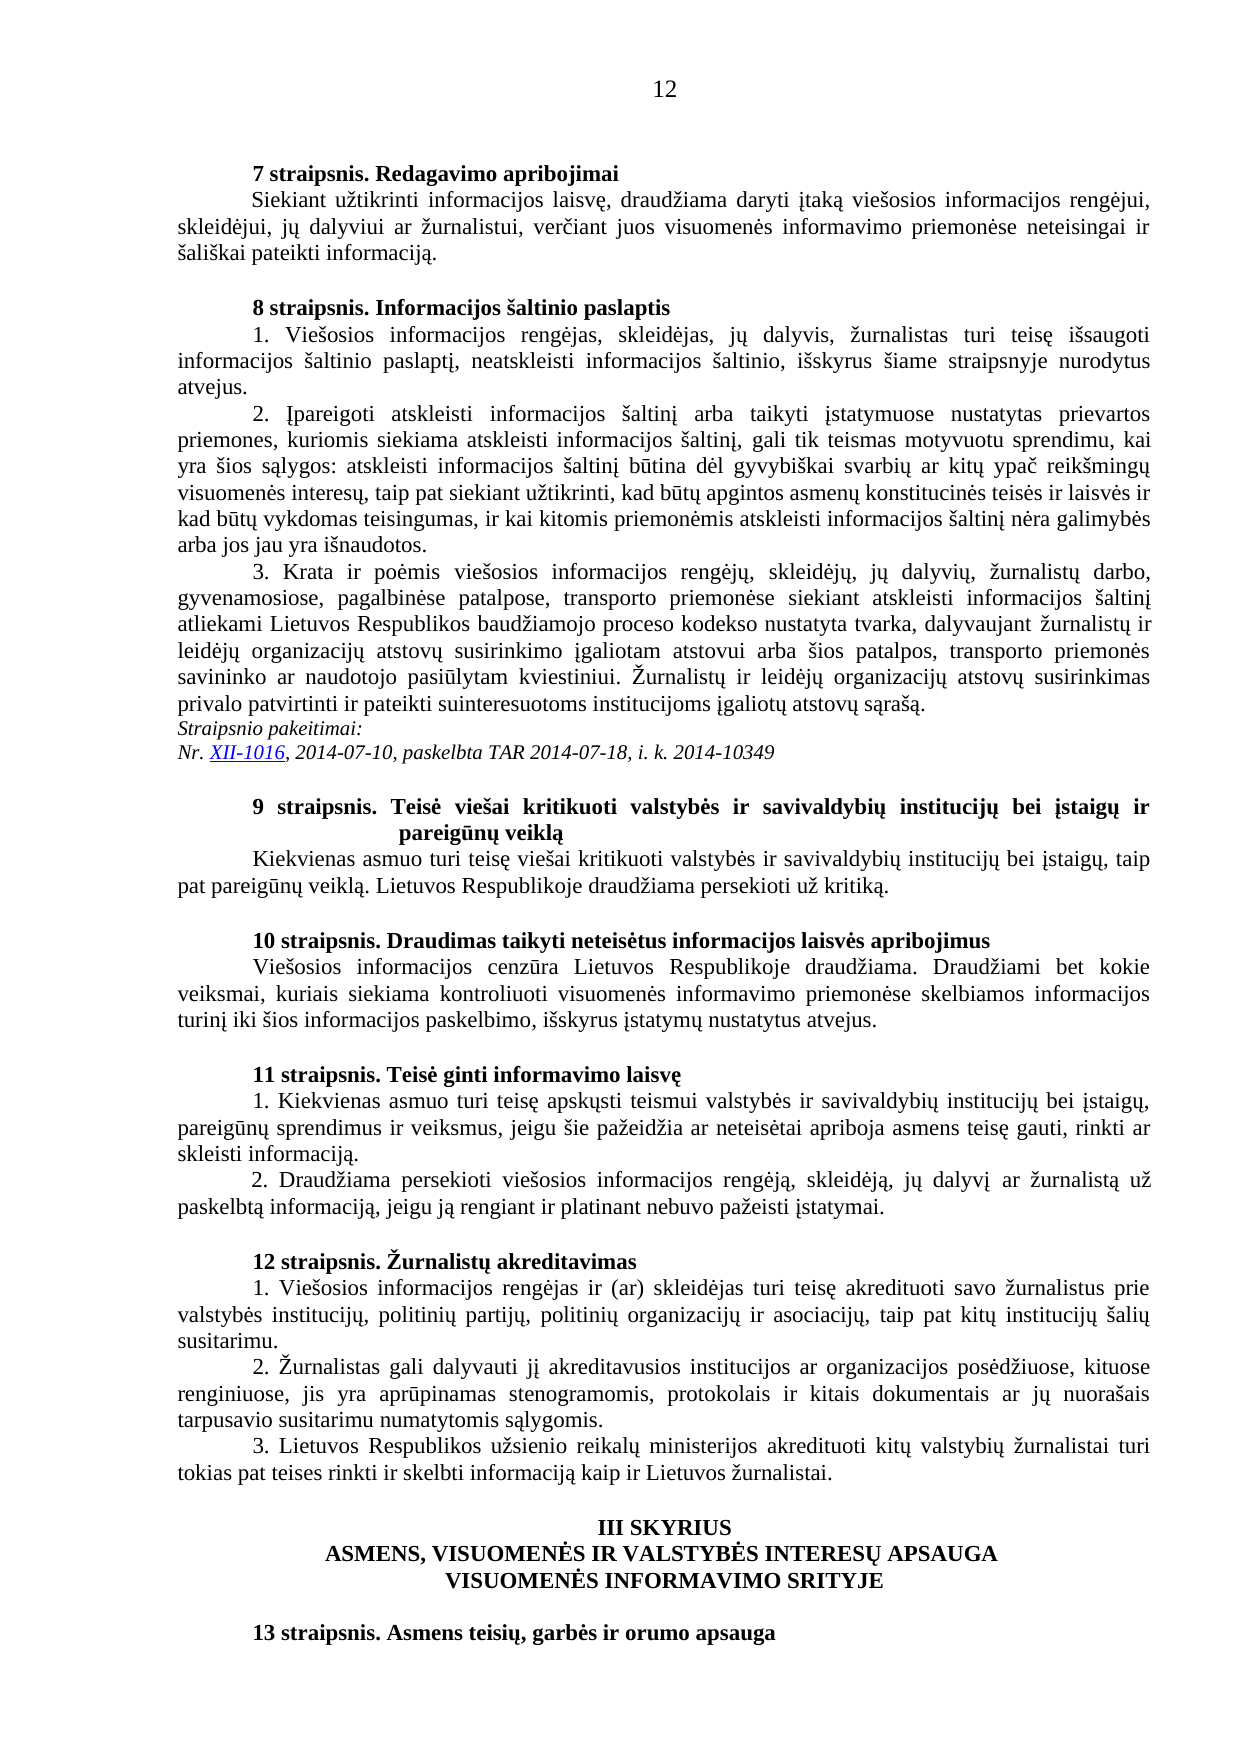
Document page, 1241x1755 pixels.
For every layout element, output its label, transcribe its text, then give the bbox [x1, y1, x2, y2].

text 8 straipsnis. Informacijos šaltinio paslaptis [177, 294, 1152, 321]
text 11 straipsnis. Teisė ginti informavimo laisvę [177, 1061, 1152, 1087]
text 1. Viešosios informacijos rengėjas ir (ar) skleidėjas turi teisę akredituoti savo žurnalistus prie valstybės institucijų, politinių partijų, politinių organizacijų ir asociacijų, taip pat kitų institucijų šalių susitarimu. [177, 1274, 1152, 1353]
text III SKYRIUS [177, 1514, 1152, 1540]
text 3. Krata ir poėmis viešosios informacijos rengėjų, skleidėjų, jų dalyvių, žurnalistų darbo, gyvenamosiose, pagalbinėse patalpose, transporto priemonėse siekiant atskleisti informacijos šaltinį atliekami Lietuvos Respublikos baudžiamojo proceso kodekso nustatyta tvarka, dalyvaujant žurnalistų ir leidėjų organizacijų atstovų susirinkimo įgaliotam atstovui arba šios patalpos, transporto priemonės savininko ar naudotojo pasiūlytam kviestiniui. Žurnalistų ir leidėjų organizacijų atstovų susirinkimas privalo patvirtinti ir pateikti suinteresuotoms institucijoms įgaliotų atstovų sąrašą. [177, 558, 1152, 716]
text 7 straipsnis. Redagavimo apribojimai [177, 160, 1152, 186]
text 2. Draudžiama persekioti viešosios informacijos rengėją, skleidėją, jų dalyvį ar žurnalistą už paskelbtą informaciją, jeigu ją rengiant ir platinant nebuvo pažeisti įstatymai. [177, 1167, 1152, 1219]
text Straipsnio pakeitimai: [177, 716, 1152, 740]
text 10 straipsnis. Draudimas taikyti neteisėtus informacijos laisvės apribojimus [177, 927, 1152, 953]
text 9 straipsnis. Teisė viešai kritikuoti valstybės ir savivaldybių institucijų bei įstaigų ir pareigūnų veiklą [252, 793, 1152, 846]
text 13 straipsnis. Asmens teisių, garbės ir orumo apsauga [177, 1619, 1152, 1646]
text 12 straipsnis. Žurnalistų akreditavimas [177, 1248, 1152, 1274]
text 3. Lietuvos Respublikos užsienio reikalų ministerijos akredituoti kitų valstybių žurnalistai turi tokias pat teises rinkti ir skelbti informaciją kaip ir Lietuvos žurnalistai. [177, 1432, 1152, 1485]
text Nr. XII-1016, 2014-07-10, paskelbta TAR 2014-07-18, i. k. 2014-10349 [177, 740, 1152, 764]
text 1. Kiekvienas asmuo turi teisę apskųsti teismui valstybės ir savivaldybių institucijų bei įstaigų, pareigūnų sprendimus ir veiksmus, jeigu šie pažeidžia ar neteisėtai apriboja asmens teisę gauti, rinkti ar skleisti informaciją. [177, 1087, 1152, 1167]
text 2. Įpareigoti atskleisti informacijos šaltinį arba taikyti įstatymuose nustatytas prievartos priemones, kuriomis siekiama atskleisti informacijos šaltinį, gali tik teismas motyvuotu sprendimu, kai yra šios sąlygos: atskleisti informacijos šaltinį būtina dėl gyvybiškai svarbių ar kitų ypač reikšmingų visuomenės interesų, taip pat siekiant užtikrinti, kad būtų apgintos asmenų konstitucinės teisės ir laisvės ir kad būtų vykdomas teisingumas, ir kai kitomis priemonėmis atskleisti informacijos šaltinį nėra galimybės arba jos jau yra išnaudotos. [177, 400, 1152, 558]
text Kiekvienas asmuo turi teisę viešai kritikuoti valstybės ir savivaldybių institucijų bei įstaigų, taip pat pareigūnų veiklą. Lietuvos Respublikoje draudžiama persekioti už kritiką. [177, 846, 1152, 898]
text VISUOMENĖS INFORMAVIMO SRITYJE [177, 1567, 1152, 1593]
text Siekiant užtikrinti informacijos laisvę, draudžiama daryti įtaką viešosios informacijos rengėjui, skleidėjui, jų dalyviui ar žurnalistui, verčiant juos visuomenės informavimo priemonėse neteisingai ir šališkai pateikti informaciją. [177, 186, 1152, 266]
text 2. Žurnalistas gali dalyvauti jį akreditavusios institucijos ar organizacijos posėdžiuose, kituose renginiuose, jis yra aprūpinamas stenogramomis, protokolais ir kitais dokumentais ar jų nuorašais tarpusavio susitarimu numatytomis sąlygomis. [177, 1353, 1152, 1432]
text ASMENS, VISUOMENĖS IR VALSTYBĖS INTERESŲ APSAUGA [177, 1540, 1152, 1567]
text 1. Viešosios informacijos rengėjas, skleidėjas, jų dalyvis, žurnalistas turi teisę išsaugoti informacijos šaltinio paslaptį, neatskleisti informacijos šaltinio, išskyrus šiame straipsnyje nurodytus atvejus. [177, 321, 1152, 400]
text Viešosios informacijos cenzūra Lietuvos Respublikoje draudžiama. Draudžiami bet kokie veiksmai, kuriais siekiama kontroliuoti visuomenės informavimo priemonėse skelbiamos informacijos turinį iki šios informacijos paskelbimo, išskyrus įstatymų nustatytus atvejus. [177, 953, 1152, 1032]
